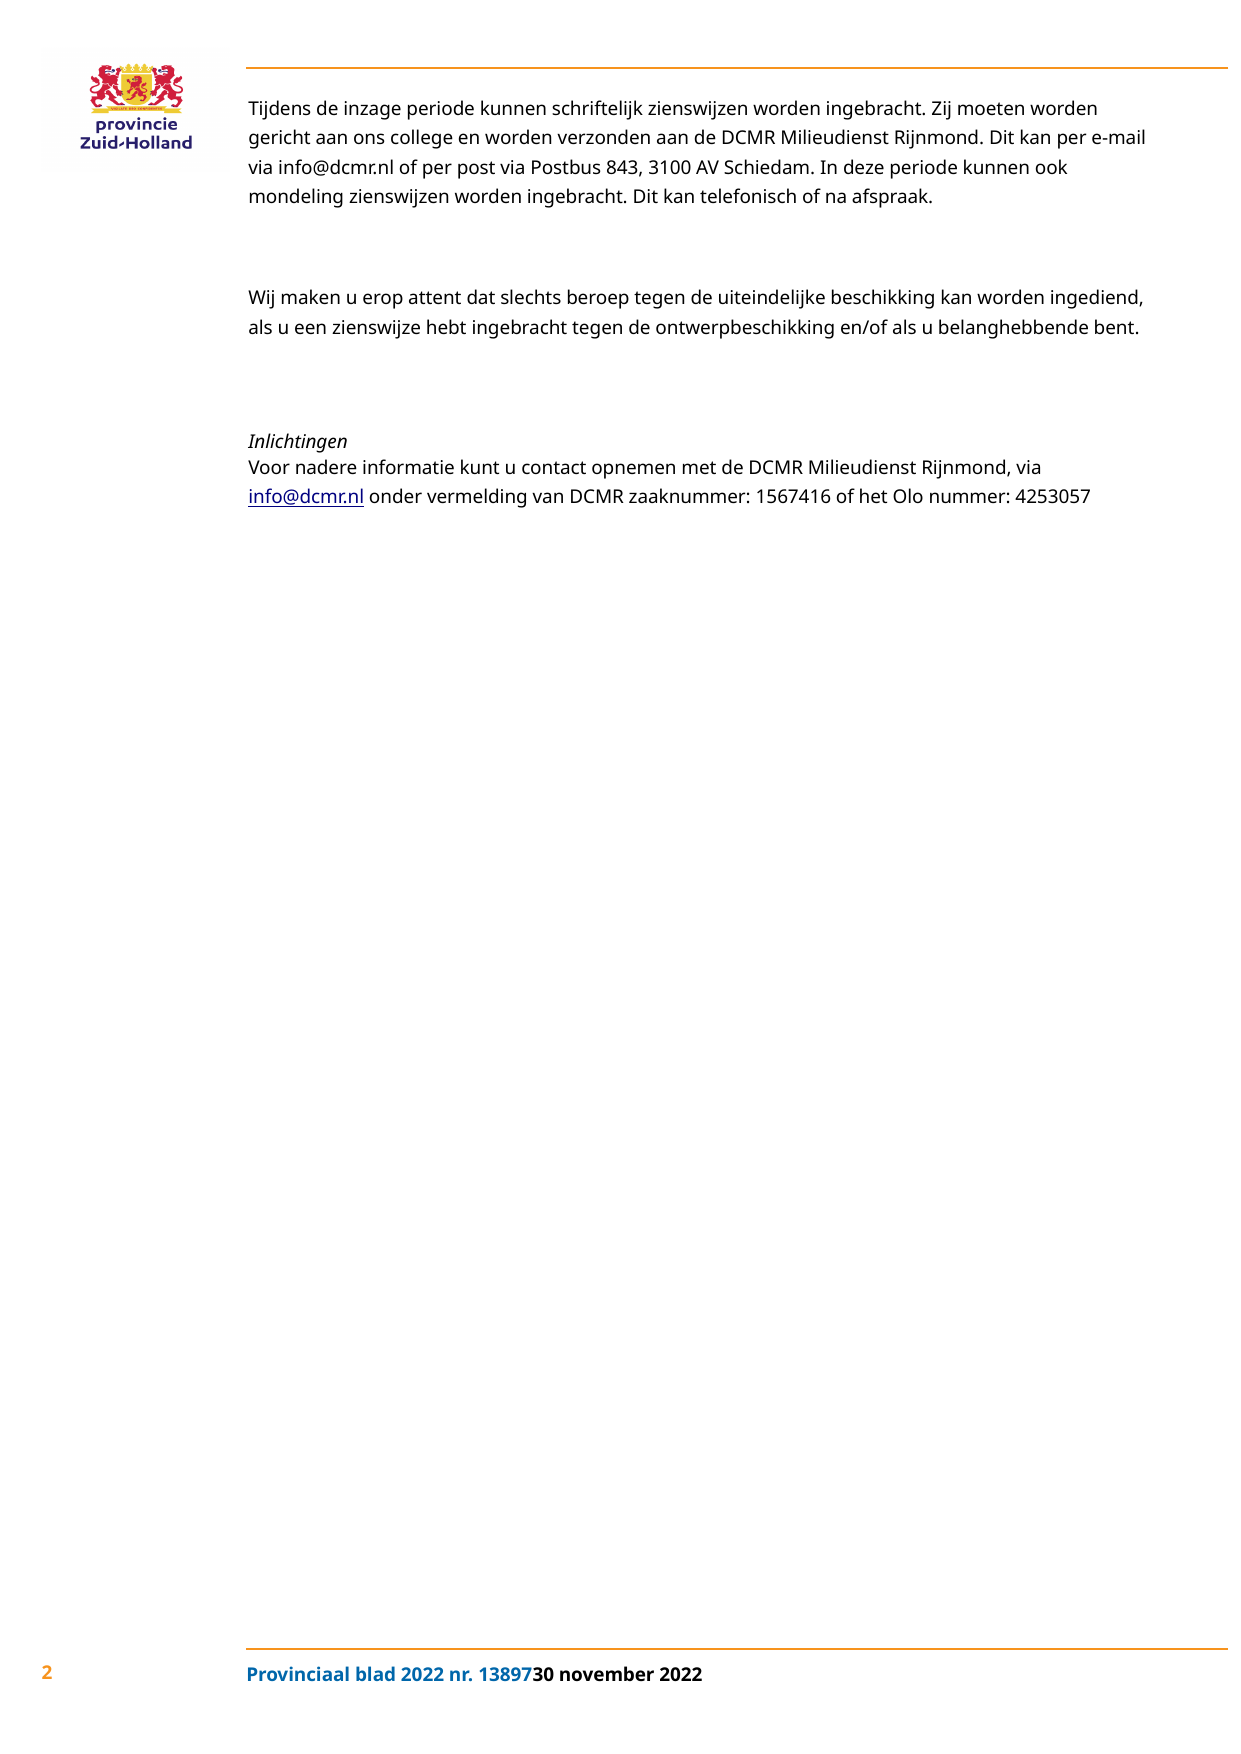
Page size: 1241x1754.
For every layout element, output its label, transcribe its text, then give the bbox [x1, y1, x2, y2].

text Voor nadere informatie kunt u contact opnemen met de DCMR Milieudienst Rijnmond, via info@dcmr.nl onder vermelding van DCMR zaaknummer: 1567416 of het Olo nummer: 4253057 [248, 454, 1152, 509]
text Tijdens de inzage periode kunnen schriftelijk zienswijzen worden ingebracht. Zij moeten worden gericht aan ons college en worden verzonden aan de DCMR Milieudienst Rijnmond. Dit kan per e-mail via info@dcmr.nl of per post via Postbus 843, 3100 AV Schiedam. In deze periode kunnen ook mondeling zienswijzen worden ingebracht. Dit kan telefonisch of na afspraak. [248, 95, 1152, 209]
text Wij maken u erop attent dat slechts beroep tegen de uiteindelijke beschikking kan worden ingediend, als u een zienswijze hebt ingebracht tegen de ontwerpbeschikking en/of als u belanghebbende bent. [248, 284, 1152, 340]
picture [41, 47, 231, 172]
text Inlichtingen [248, 428, 1152, 454]
